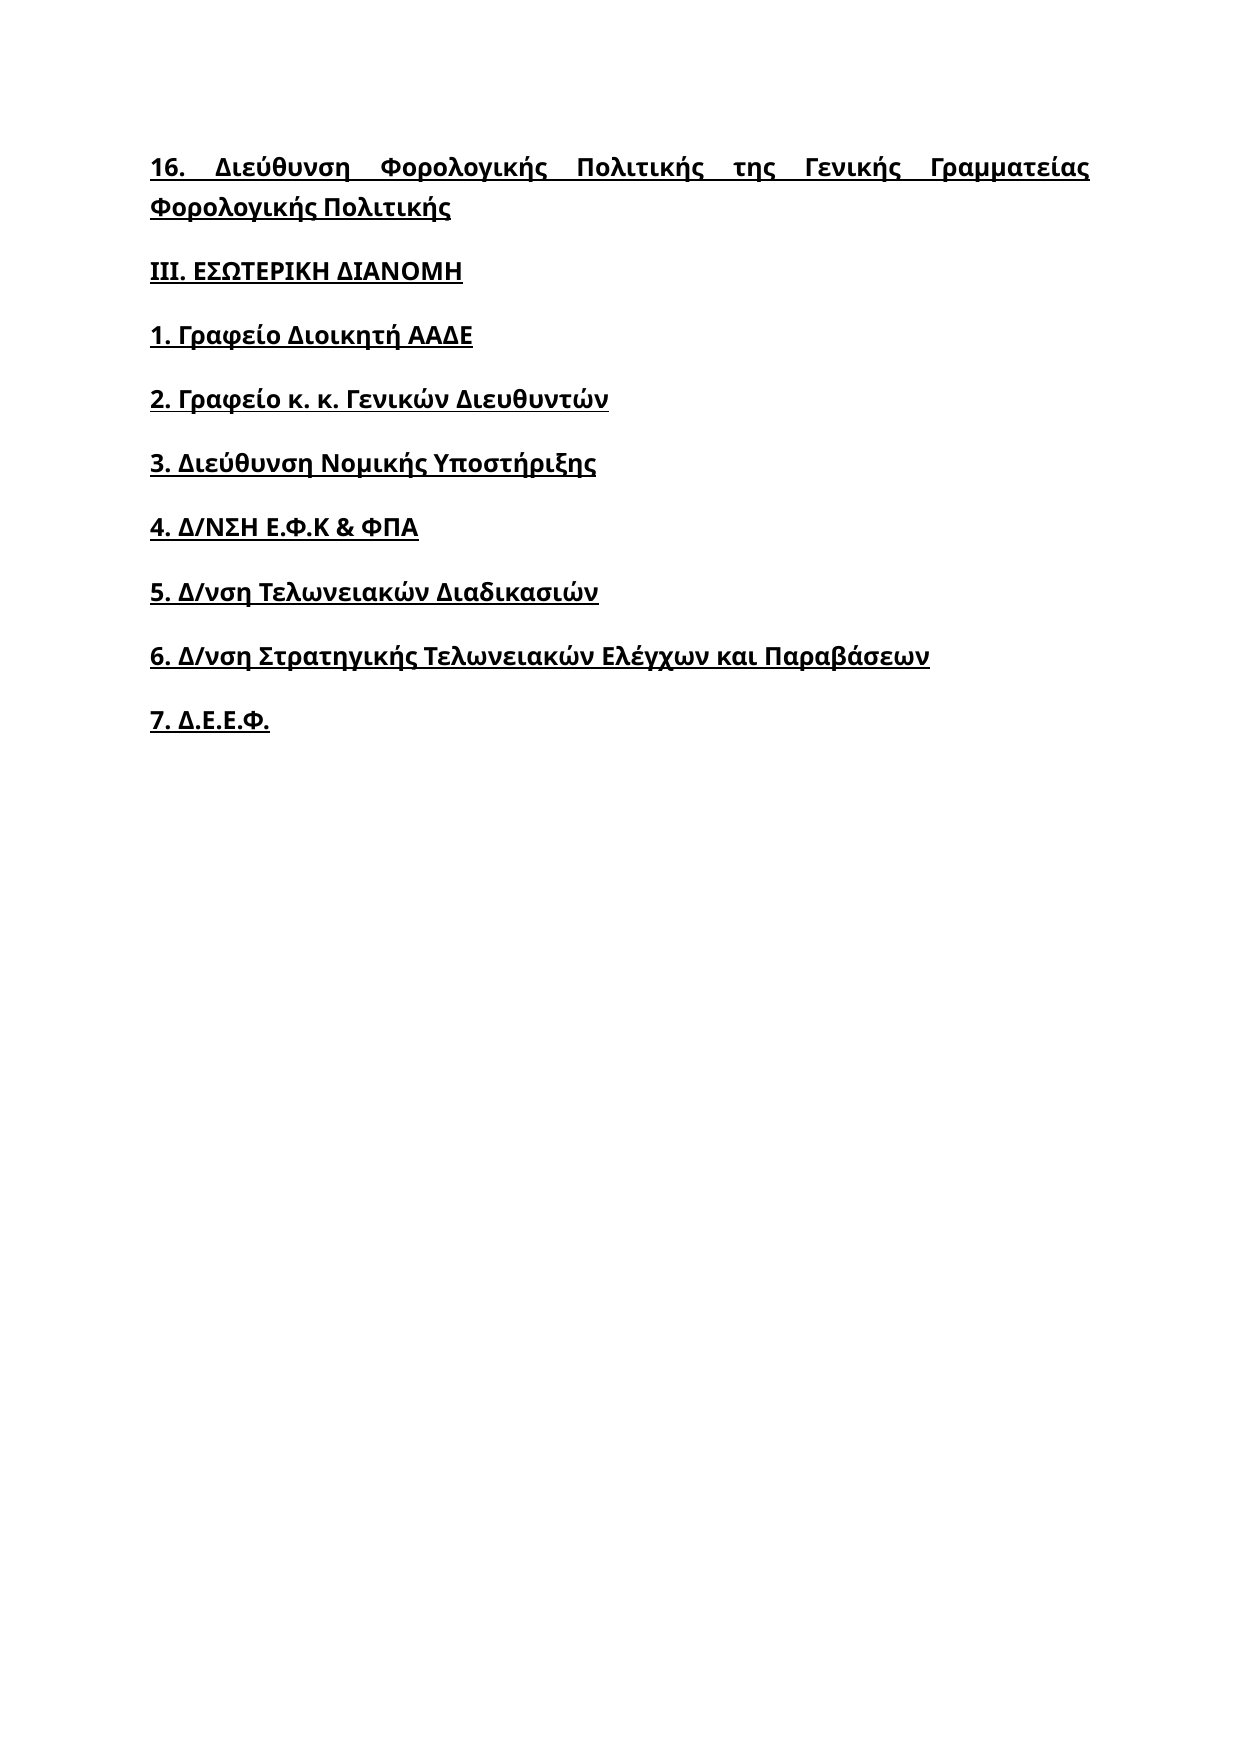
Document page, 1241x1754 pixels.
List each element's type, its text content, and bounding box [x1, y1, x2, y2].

text ΙΙΙ. ΕΣΩΤΕΡΙΚΗ ΔΙΑΝΟΜΗ [150, 253, 1090, 287]
text Φορολογικής Πολιτικής [150, 181, 1090, 223]
text 4. Δ/ΝΣΗ Ε.Φ.Κ & ΦΠΑ [150, 510, 1090, 544]
text 3. Διεύθυνση Νομικής Υποστήριξης [150, 446, 1090, 480]
text 1. Γραφείο Διοικητή ΑΑΔΕ [150, 317, 1090, 352]
text 16. Διεύθυνση Φορολογικής Πολιτικής της Γενικής Γραμματείας [150, 150, 1090, 179]
text 7. Δ.Ε.Ε.Φ. [150, 702, 1090, 737]
text 5. Δ/νση Τελωνειακών Διαδικασιών [150, 574, 1090, 608]
text 2. Γραφείο κ. κ. Γενικών Διευθυντών [150, 382, 1090, 416]
text 6. Δ/νση Στρατηγικής Τελωνειακών Ελέγχων και Παραβάσεων [150, 638, 1090, 672]
